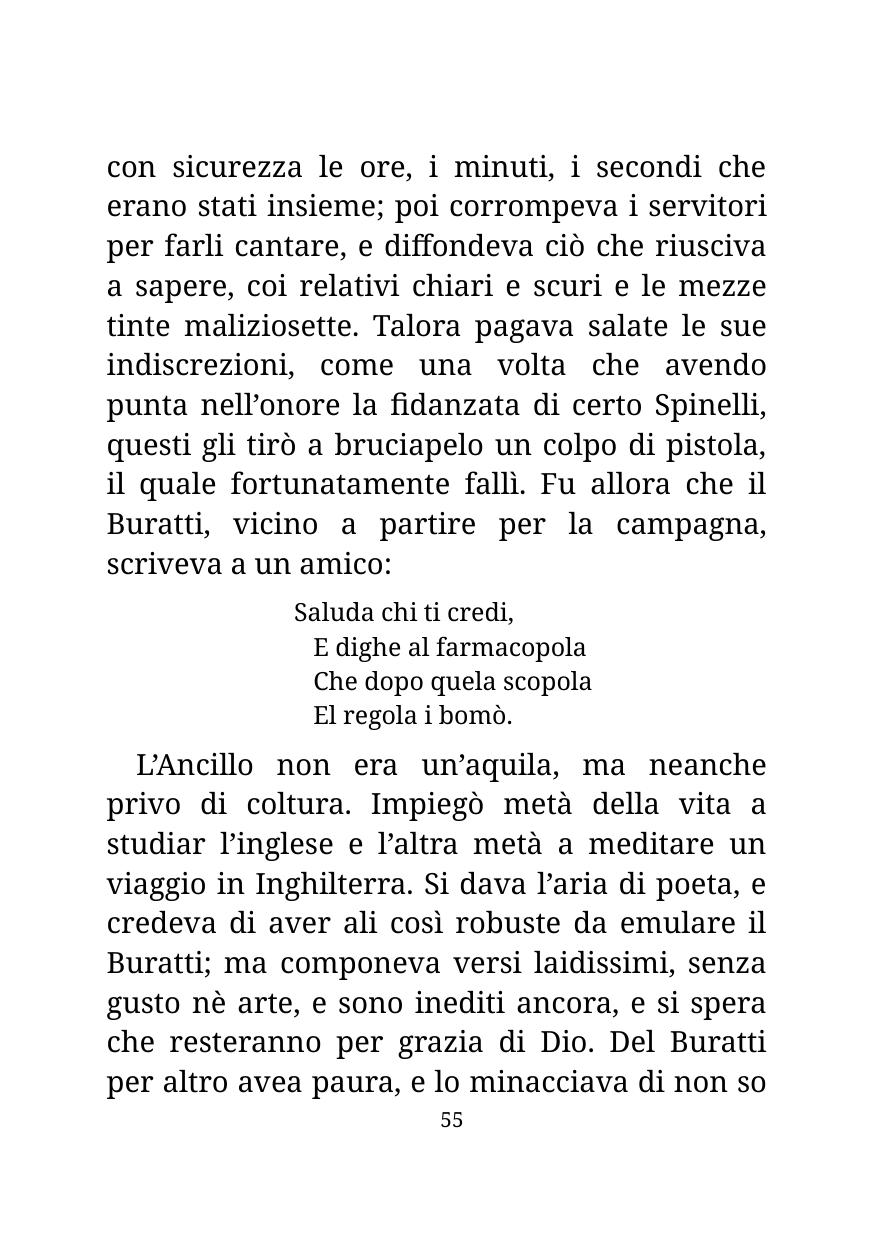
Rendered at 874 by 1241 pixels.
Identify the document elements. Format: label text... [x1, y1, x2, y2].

text Saluda chi ti credi, E dighe al farmacopola Che dopo quela scopola El regola i bomò. [294, 595, 768, 731]
text con sicurezza le ore, i minuti, i secondi che erano stati insieme; poi corrompeva i servitori per farli cantare, e diffondeva ciò che riusciva a sapere, coi relativi chiari e scuri e le mezze tinte maliziosette. Talora pagava salate le sue indiscrezioni, come una volta che avendo punta nell’onore la fidanzata di certo Spinelli, questi gli tirò a bruciapelo un colpo di pistola, il quale fortunatamente fallì. Fu allora che il Buratti, vicino a partire per la campagna, scriveva a un amico: [106, 146, 768, 583]
text L’Ancillo non era un’aquila, ma neanche privo di coltura. Impiegò metà della vita a studiar l’inglese e l’altra metà a meditare un viaggio in Inghilterra. Si dava l’aria di poeta, e credeva di aver ali così robuste da emulare il Buratti; ma componeva versi laidissimi, senza gusto nè arte, e sono inediti ancora, e si spera che resteranno per grazia di Dio. Del Buratti per altro avea paura, e lo minacciava di non so [106, 744, 768, 1101]
